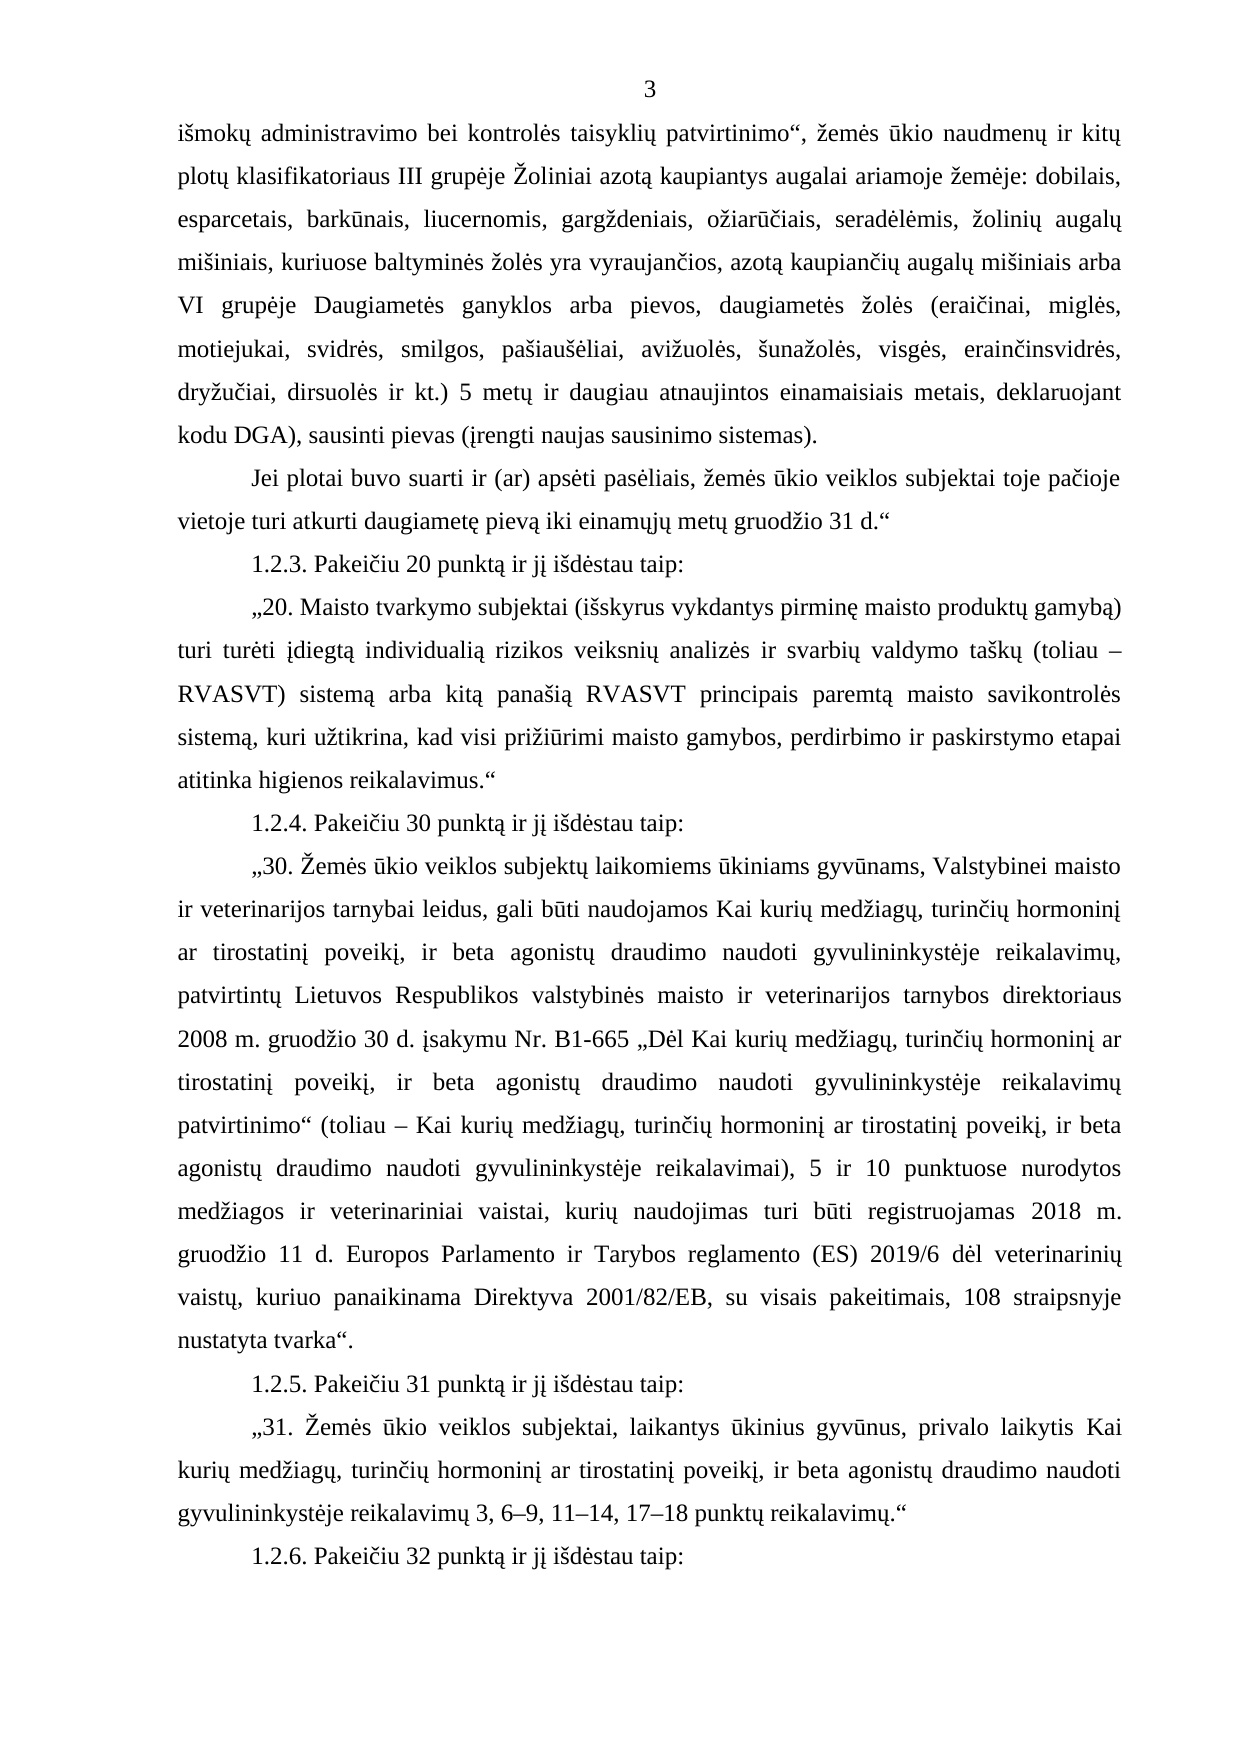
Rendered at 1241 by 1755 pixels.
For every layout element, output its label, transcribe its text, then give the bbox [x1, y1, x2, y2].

text „20. Maisto tvarkymo subjektai (išskyrus vykdantys pirminę maisto produktų gamybą) turi turėti įdiegtą individualią rizikos veiksnių analizės ir svarbių valdymo taškų (toliau – RVASVT) sistemą arba kitą panašią RVASVT principais paremtą maisto savikontrolės sistemą, kuri užtikrina, kad visi prižiūrimi maisto gamybos, perdirbimo ir paskirstymo etapai atitinka higienos reikalavimus.“ [177, 592, 1122, 794]
text 1.2.6. Pakeičiu 32 punktą ir jį išdėstau taip: [177, 1541, 1122, 1570]
text 1.2.3. Pakeičiu 20 punktą ir jį išdėstau taip: [177, 549, 1122, 578]
text „30. Žemės ūkio veiklos subjektų laikomiems ūkiniams gyvūnams, Valstybinei maisto ir veterinarijos tarnybai leidus, gali būti naudojamos Kai kurių medžiagų, turinčių hormoninį ar tirostatinį poveikį, ir beta agonistų draudimo naudoti gyvulininkystėje reikalavimų, patvirtintų Lietuvos Respublikos valstybinės maisto ir veterinarijos tarnybos direktoriaus 2008 m. gruodžio 30 d. įsakymu Nr. B1-665 „Dėl Kai kurių medžiagų, turinčių hormoninį ar tirostatinį poveikį, ir beta agonistų draudimo naudoti gyvulininkystėje reikalavimų patvirtinimo“ (toliau – Kai kurių medžiagų, turinčių hormoninį ar tirostatinį poveikį, ir beta agonistų draudimo naudoti gyvulininkystėje reikalavimai), 5 ir 10 punktuose nurodytos medžiagos ir veterinariniai vaistai, kurių naudojimas turi būti registruojamas 2018 m. gruodžio 11 d. Europos Parlamento ir Tarybos reglamento (ES) 2019/6 dėl veterinarinių vaistų, kuriuo panaikinama Direktyva 2001/82/EB, su visais pakeitimais, 108 straipsnyje nustatyta tvarka“. [177, 851, 1122, 1354]
text „31. Žemės ūkio veiklos subjektai, laikantys ūkinius gyvūnus, privalo laikytis Kai kurių medžiagų, turinčių hormoninį ar tirostatinį poveikį, ir beta agonistų draudimo naudoti gyvulininkystėje reikalavimų 3, 6–9, 11–14, 17–18 punktų reikalavimų.“ [177, 1412, 1122, 1527]
text išmokų administravimo bei kontrolės taisyklių patvirtinimo“, žemės ūkio naudmenų ir kitų plotų klasifikatoriaus III grupėje Žoliniai azotą kaupiantys augalai ariamoje žemėje: dobilais, esparcetais, barkūnais, liucernomis, gargždeniais, ožiarūčiais, seradėlėmis, žolinių augalų mišiniais, kuriuose baltyminės žolės yra vyraujančios, azotą kaupiančių augalų mišiniais arba VI grupėje Daugiametės ganyklos arba pievos, daugiametės žolės (eraičinai, miglės, motiejukai, svidrės, smilgos, pašiaušėliai, avižuolės, šunažolės, visgės, erainčinsvidrės, dryžučiai, dirsuolės ir kt.) 5 metų ir daugiau atnaujintos einamaisiais metais, deklaruojant kodu DGA), sausinti pievas (įrengti naujas sausinimo sistemas). [177, 118, 1122, 449]
text 1.2.4. Pakeičiu 30 punktą ir jį išdėstau taip: [177, 808, 1122, 837]
text 1.2.5. Pakeičiu 31 punktą ir jį išdėstau taip: [177, 1369, 1122, 1397]
text Jei plotai buvo suarti ir (ar) apsėti pasėliais, žemės ūkio veiklos subjektai toje pačioje vietoje turi atkurti daugiametę pievą iki einamųjų metų gruodžio 31 d.“ [177, 463, 1122, 535]
